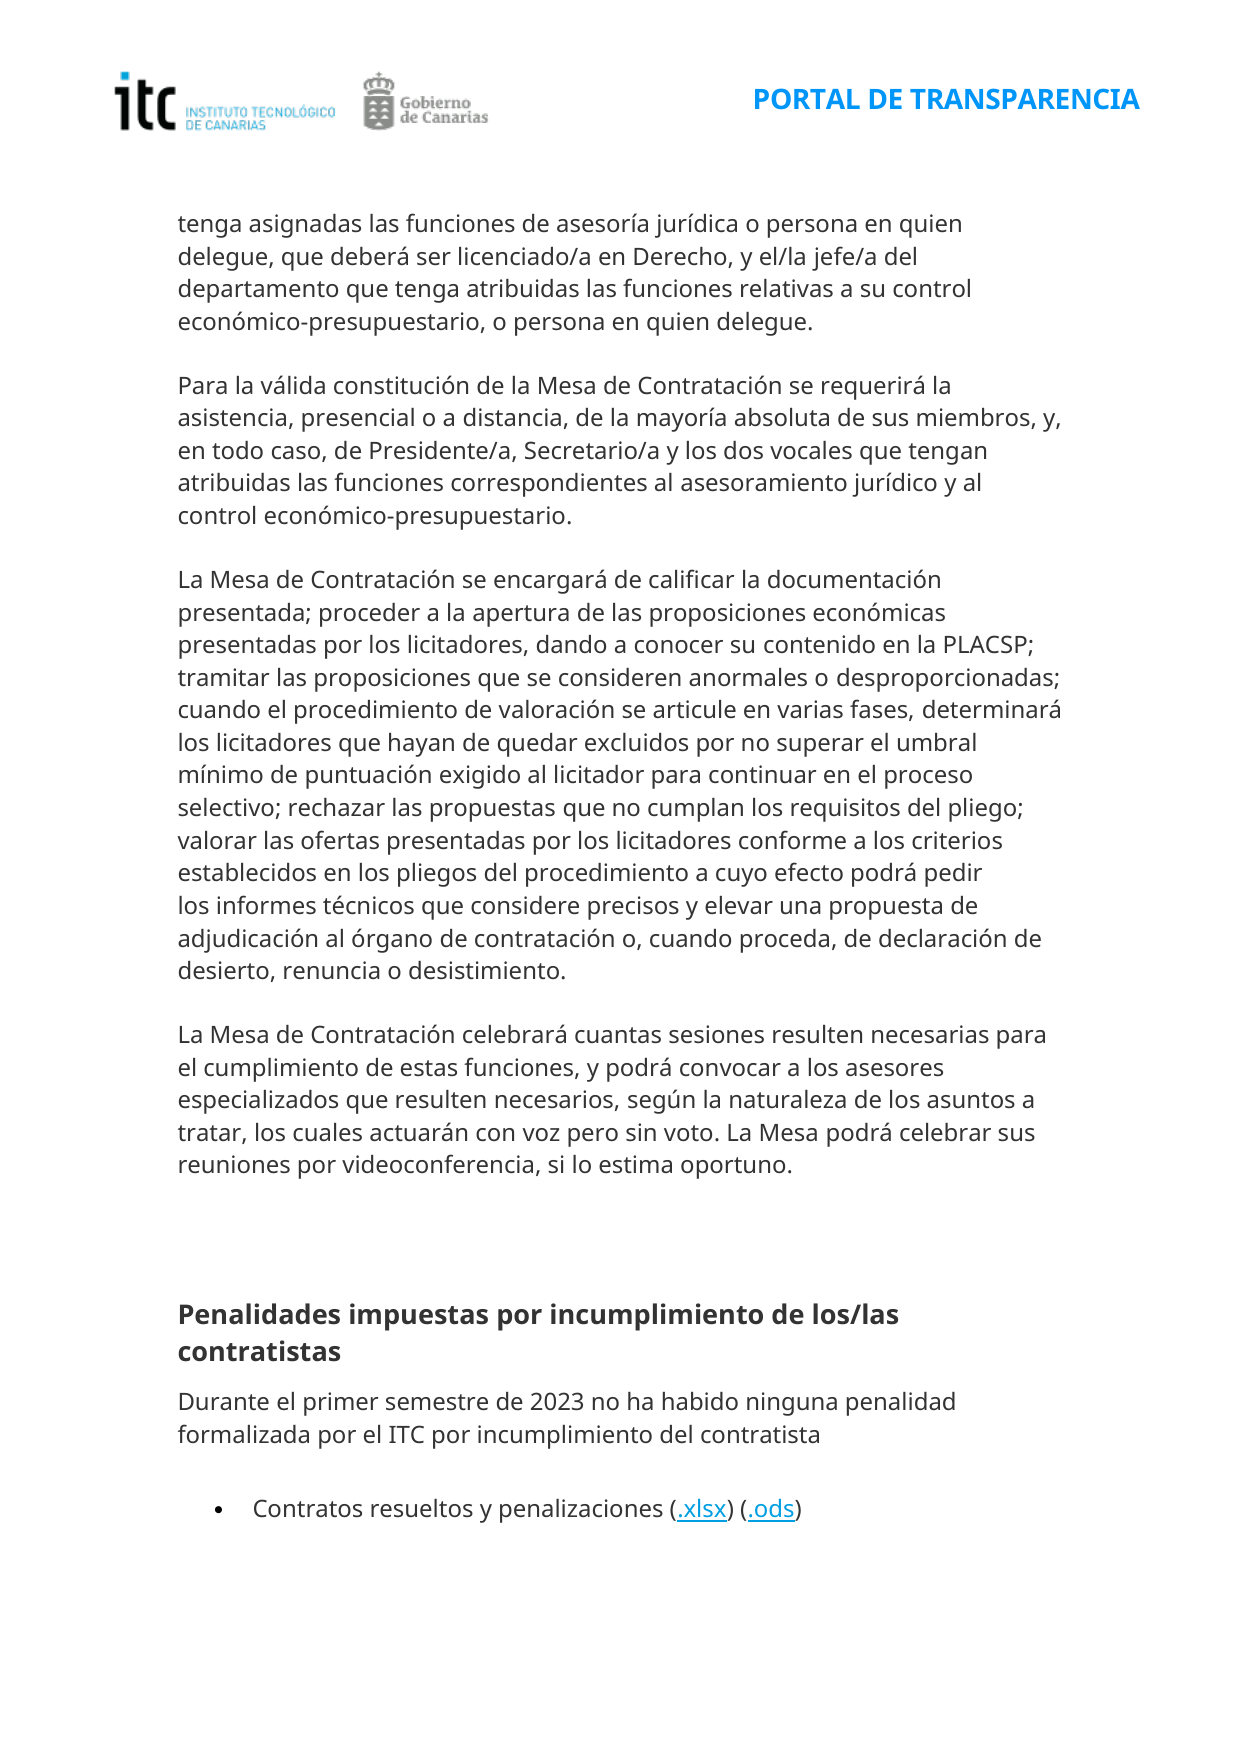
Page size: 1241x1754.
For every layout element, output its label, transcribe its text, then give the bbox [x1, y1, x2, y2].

text Para la válida constitución de la Mesa de Contratación se requerirá la asistencia, presencial o a distancia, de la mayoría absoluta de sus miembros, y, en todo caso, de Presidente/a, Secretario/a y los dos vocales que tengan atribuidas las funciones correspondientes al asesoramiento jurídico y al control económico-presupuestario. [177, 368, 1063, 531]
subtitle Penalidades impuestas por incumplimiento de los/las contratistas [177, 1296, 1063, 1369]
text Durante el primer semestre de 2023 no ha habido ninguna penalidad formalizada por el ITC por incumplimiento del contratista [177, 1385, 1063, 1450]
list Contratos resueltos y penalizaciones (.xlsx) (.ods) [215, 1492, 1063, 1525]
text La Mesa de Contratación se encargará de calificar la documentación presentada; proceder a la apertura de las proposiciones económicas presentadas por los licitadores, dando a conocer su contenido en la PLACSP; tramitar las proposiciones que se consideren anormales o desproporcionadas; cuando el procedimiento de valoración se articule en varias fases, determinará los licitadores que hayan de quedar excluidos por no superar el umbral mínimo de puntuación exigido al licitador para continuar en el proceso selectivo; rechazar las propuestas que no cumplan los requisitos del pliego; valorar las ofertas presentadas por los licitadores conforme a los criterios establecidos en los pliegos del procedimiento a cuyo efecto podrá pedir los informes técnicos que considere precisos y elevar una propuesta de adjudicación al órgano de contratación o, cuando proceda, de declaración de desierto, renuncia o desistimiento. [177, 563, 1063, 987]
text La Mesa de Contratación celebrará cuantas sesiones resulten necesarias para el cumplimiento de estas funciones, y podrá convocar a los asesores especializados que resulten necesarios, según la naturaleza de los asuntos a tratar, los cuales actuarán con voz pero sin voto. La Mesa podrá celebrar sus reuniones por videoconferencia, si lo estima oportuno. [177, 1018, 1063, 1181]
text tenga asignadas las funciones de asesoría jurídica o persona en quien delegue, que deberá ser licenciado/a en Derecho, y el/la jefe/a del departamento que tenga atribuidas las funciones relativas a su control económico-presupuestario, o persona en quien delegue. [177, 207, 1063, 337]
